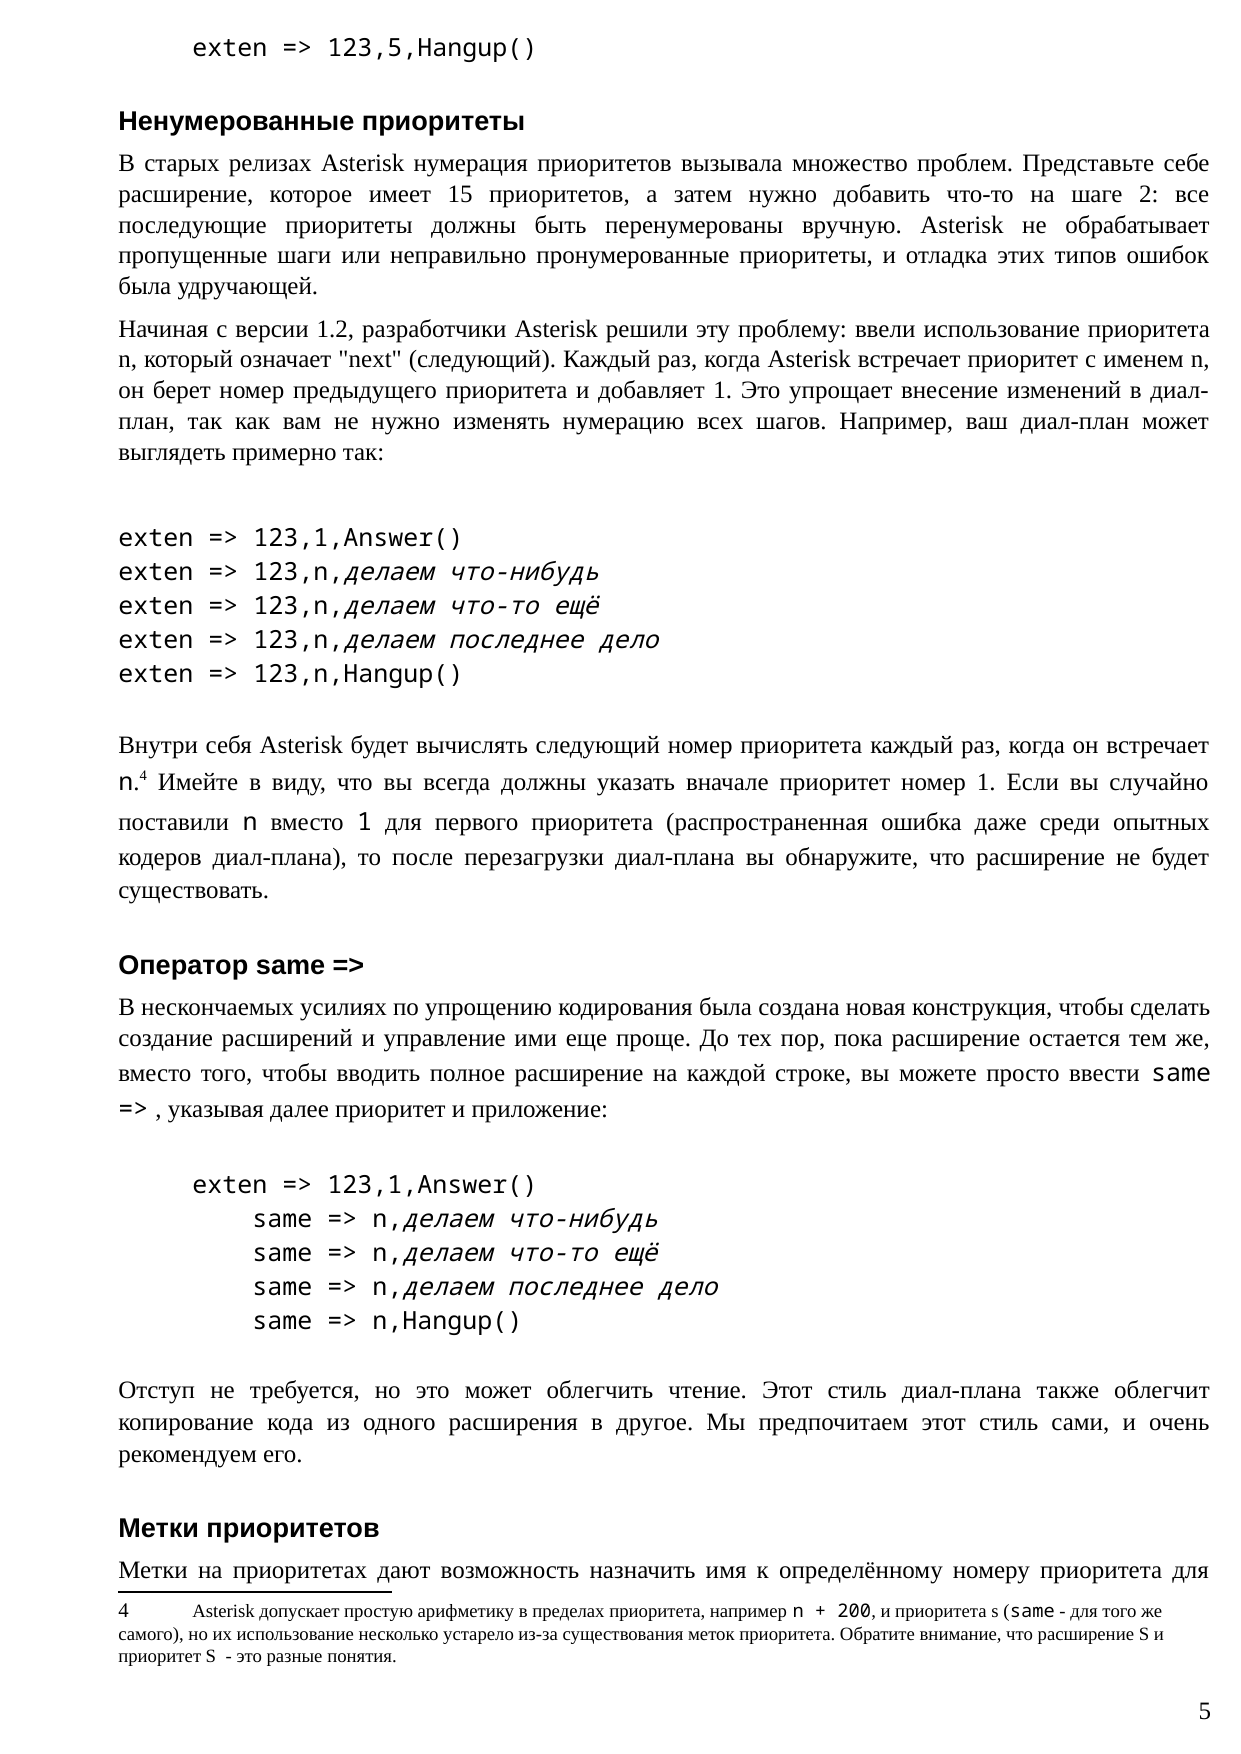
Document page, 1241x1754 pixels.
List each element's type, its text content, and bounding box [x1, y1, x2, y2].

text exten => 123,1,Answer() [192, 1167, 1211, 1201]
text В нескончаемых усилиях по упрощению кодирования была создана новая конструкция, чтобы сделать создание расширений и управление ими еще проще. До тех пор, пока расширение остается тем же, вместо того, чтобы вводить полное расширение на каждой строке, вы можете просто ввести same => , указывая далее приоритет и приложение: [118, 992, 1211, 1125]
text Оператор same => [118, 949, 1211, 980]
text exten => 123,n,Hangup() [118, 656, 1211, 690]
text same => n,Hangup() [192, 1303, 1211, 1337]
text Внутри себя Asterisk будет вычислять следующий номер приоритета каждый раз, когда он встречает n. Имейте в виду, что вы всегда должны указать вначале приоритет номер 1. Если вы случайно поставили n вместо 1 для первого приоритета (распространенная ошибка даже среди опытных кодеров диал-плана), то после перезагрузки диал-плана вы обнаружите, что расширение не будет существовать. [118, 730, 1211, 904]
text Ненумерованные приоритеты [118, 105, 1211, 136]
text Метки приоритетов [118, 1512, 1211, 1543]
text exten => 123,n,делаем последнее дело [118, 622, 1211, 656]
text exten => 123,5,Hangup() [192, 29, 1211, 63]
text Отступ не требуется, но это может облегчить чтение. Этот стиль диал-плана также облегчит копирование кода из одного расширения в другое. Мы предпочитаем этот стиль сами, и очень рекомендуем его. [118, 1376, 1211, 1468]
text same => n,делаем что-нибудь [192, 1201, 1211, 1235]
text Asterisk допускает простую арифметику в пределах приоритета, например n + 200, и приоритета s (same - для того же самого), но их использование несколько устарело из-за существования меток приоритета. Обратите внимание, что расширение S и приоритет S - это разные понятия. [118, 1598, 1211, 1666]
text Метки на приоритетах дают возможность назначить имя к определённому номеру приоритета для [118, 1555, 1211, 1584]
text same => n,делаем последнее дело [192, 1269, 1211, 1303]
text same => n,делаем что-то ещё [192, 1235, 1211, 1269]
text В старых релизах Asterisk нумерация приоритетов вызывала множество проблем. Представьте себе расширение, которое имеет 15 приоритетов, а затем нужно добавить что-то на шаге 2: все последующие приоритеты должны быть перенумерованы вручную. Asterisk не обрабатывает пропущенные шаги или неправильно пронумерованные приоритеты, и отладка этих типов ошибок была удручающей. [118, 148, 1211, 300]
text exten => 123,n,делаем что-то ещё [118, 587, 1211, 622]
text Начиная с версии 1.2, разработчики Asterisk решили эту проблему: ввели использование приоритета n, который означает "next" (следующий). Каждый раз, когда Asterisk встречает приоритет с именем n, он берет номер предыдущего приоритета и добавляет 1. Это упрощает внесение изменений в диал-план, так как вам не нужно изменять нумерацию всех шагов. Например, ваш диал-план может выглядеть примерно так: [118, 314, 1211, 466]
text exten => 123,1,Answer() [118, 519, 1211, 553]
text exten => 123,n,делаем что-нибудь [118, 553, 1211, 587]
